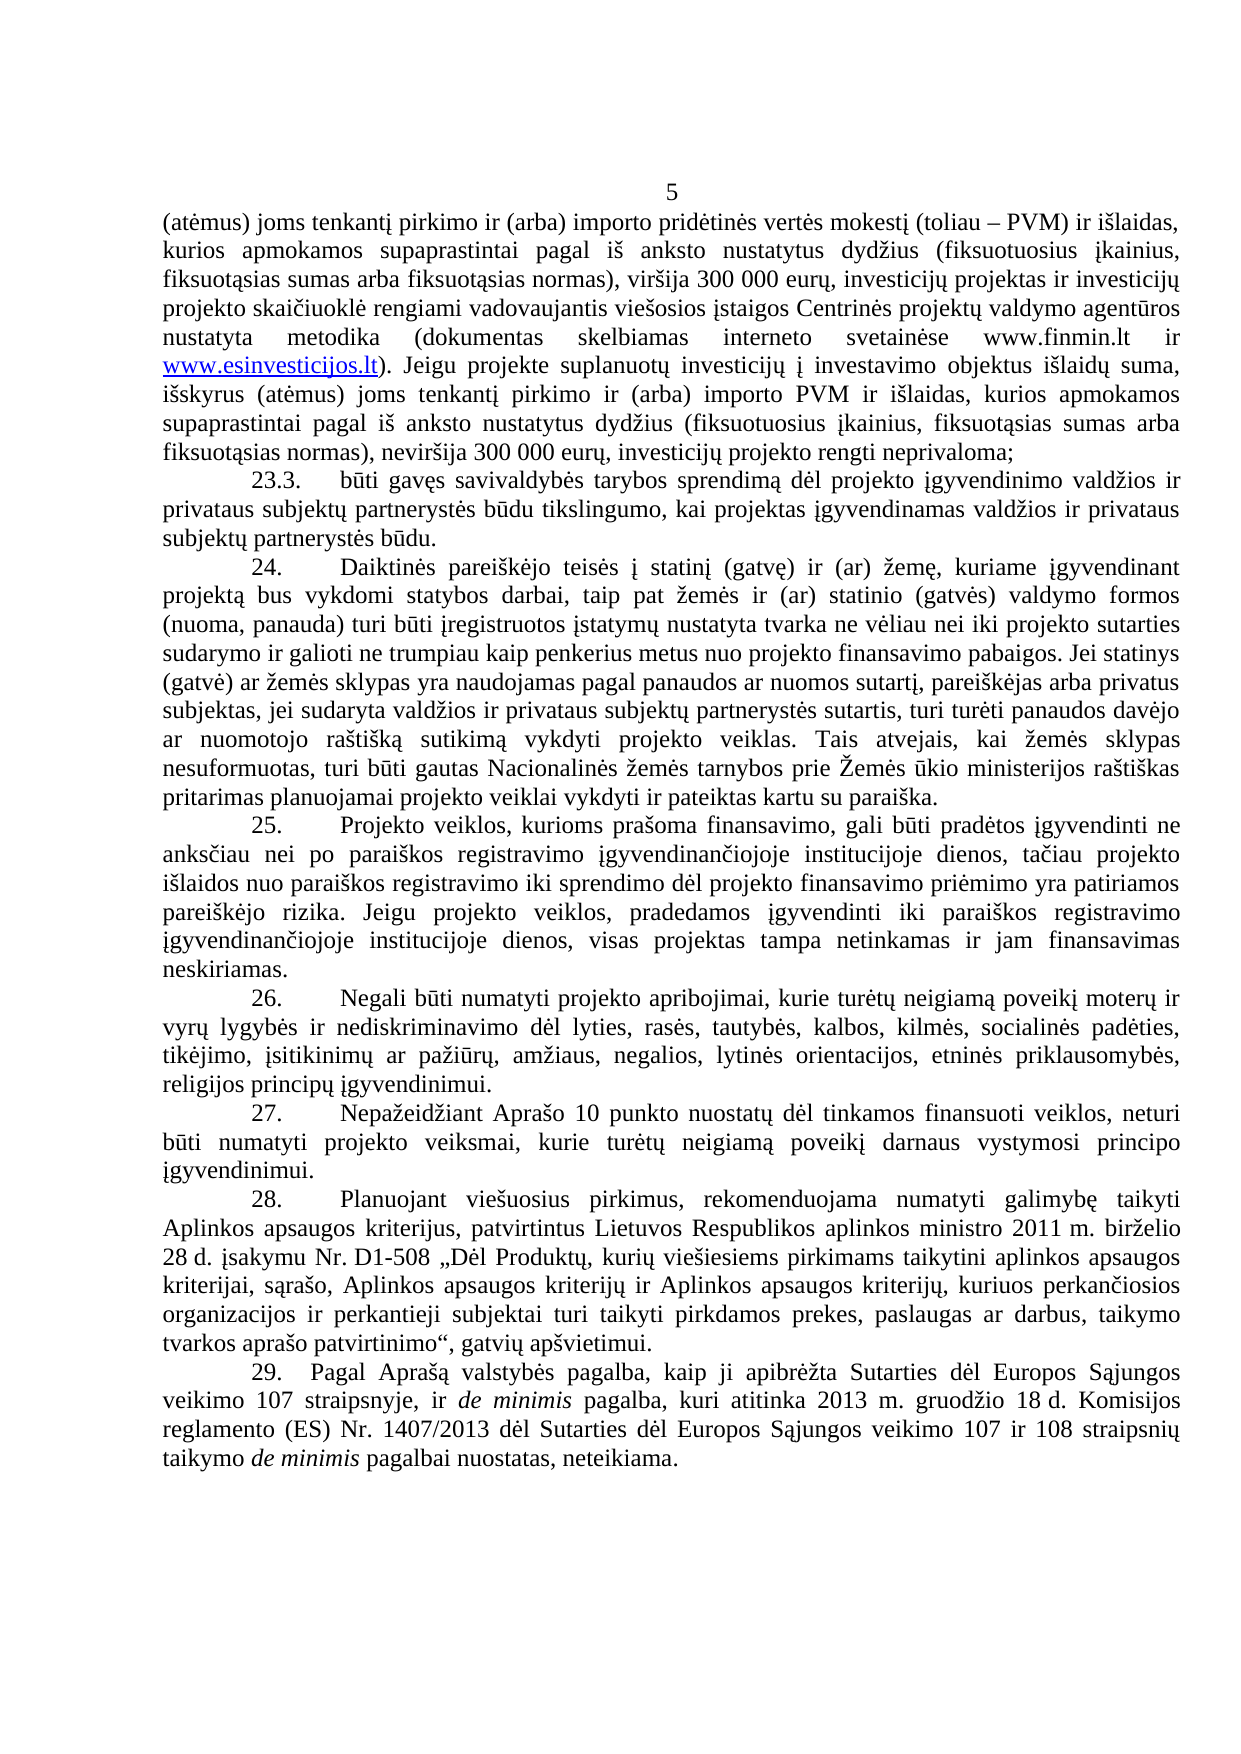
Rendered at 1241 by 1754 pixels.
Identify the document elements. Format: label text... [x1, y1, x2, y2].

text 28. Planuojant viešuosius pirkimus, rekomenduojama numatyti galimybę taikyti Aplinkos apsaugos kriterijus, patvirtintus Lietuvos Respublikos aplinkos ministro 2011 m. birželio 28 d. įsakymu Nr. D1-508 „Dėl Produktų, kurių viešiesiems pirkimams taikytini aplinkos apsaugos kriterijai, sąrašo, Aplinkos apsaugos kriterijų ir Aplinkos apsaugos kriterijų, kuriuos perkančiosios organizacijos ir perkantieji subjektai turi taikyti pirkdamos prekes, paslaugas ar darbus, taikymo tvarkos aprašo patvirtinimo“, gatvių apšvietimui. [162, 1184, 1181, 1357]
text 24. Daiktinės pareiškėjo teisės į statinį (gatvę) ir (ar) žemę, kuriame įgyvendinant projektą bus vykdomi statybos darbai, taip pat žemės ir (ar) statinio (gatvės) valdymo formos (nuoma, panauda) turi būti įregistruotos įstatymų nustatyta tvarka ne vėliau nei iki projekto sutarties sudarymo ir galioti ne trumpiau kaip penkerius metus nuo projekto finansavimo pabaigos. Jei statinys (gatvė) ar žemės sklypas yra naudojamas pagal panaudos ar nuomos sutartį, pareiškėjas arba privatus subjektas, jei sudaryta valdžios ir privataus subjektų partnerystės sutartis, turi turėti panaudos davėjo ar nuomotojo raštišką sutikimą vykdyti projekto veiklas. Tais atvejais, kai žemės sklypas nesuformuotas, turi būti gautas Nacionalinės žemės tarnybos prie Žemės ūkio ministerijos raštiškas pritarimas planuojamai projekto veiklai vykdyti ir pateiktas kartu su paraiška. [162, 552, 1181, 810]
text 27. Nepažeidžiant Aprašo 10 punkto nuostatų dėl tinkamos finansuoti veiklos, neturi būti numatyti projekto veiksmai, kurie turėtų neigiamą poveikį darnaus vystymosi principo įgyvendinimui. [162, 1098, 1181, 1184]
text (atėmus) joms tenkantį pirkimo ir (arba) importo pridėtinės vertės mokestį (toliau – PVM) ir išlaidas, kurios apmokamos supaprastintai pagal iš anksto nustatytus dydžius (fiksuotuosius įkainius, fiksuotąsias sumas arba fiksuotąsias normas), viršija 300 000 eurų, investicijų projektas ir investicijų projekto skaičiuoklė rengiami vadovaujantis viešosios įstaigos Centrinės projektų valdymo agentūros nustatyta metodika (dokumentas skelbiamas interneto svetainėse www.finmin.lt ir www.esinvesticijos.lt). Jeigu projekte suplanuotų investicijų į investavimo objektus išlaidų suma, išskyrus (atėmus) joms tenkantį pirkimo ir (arba) importo PVM ir išlaidas, kurios apmokamos supaprastintai pagal iš anksto nustatytus dydžius (fiksuotuosius įkainius, fiksuotąsias sumas arba fiksuotąsias normas), neviršija 300 000 eurų, investicijų projekto rengti neprivaloma; [162, 207, 1181, 465]
text 25. Projekto veiklos, kurioms prašoma finansavimo, gali būti pradėtos įgyvendinti ne anksčiau nei po paraiškos registravimo įgyvendinančiojoje institucijoje dienos, tačiau projekto išlaidos nuo paraiškos registravimo iki sprendimo dėl projekto finansavimo priėmimo yra patiriamos pareiškėjo rizika. Jeigu projekto veiklos, pradedamos įgyvendinti iki paraiškos registravimo įgyvendinančiojoje institucijoje dienos, visas projektas tampa netinkamas ir jam finansavimas neskiriamas. [162, 810, 1181, 983]
text 23.3. būti gavęs savivaldybės tarybos sprendimą dėl projekto įgyvendinimo valdžios ir privataus subjektų partnerystės būdu tikslingumo, kai projektas įgyvendinamas valdžios ir privataus subjektų partnerystės būdu. [162, 465, 1181, 552]
text 26. Negali būti numatyti projekto apribojimai, kurie turėtų neigiamą poveikį moterų ir vyrų lygybės ir nediskriminavimo dėl lyties, rasės, tautybės, kalbos, kilmės, socialinės padėties, tikėjimo, įsitikinimų ar pažiūrų, amžiaus, negalios, lytinės orientacijos, etninės priklausomybės, religijos principų įgyvendinimui. [162, 983, 1181, 1098]
text 29. Pagal Aprašą valstybės pagalba, kaip ji apibrėžta Sutarties dėl Europos Sąjungos veikimo 107 straipsnyje, ir de minimis pagalba, kuri atitinka 2013 m. gruodžio 18 d. Komisijos reglamento (ES) Nr. 1407/2013 dėl Sutarties dėl Europos Sąjungos veikimo 107 ir 108 straipsnių taikymo de minimis pagalbai nuostatas, neteikiama. [162, 1357, 1181, 1472]
